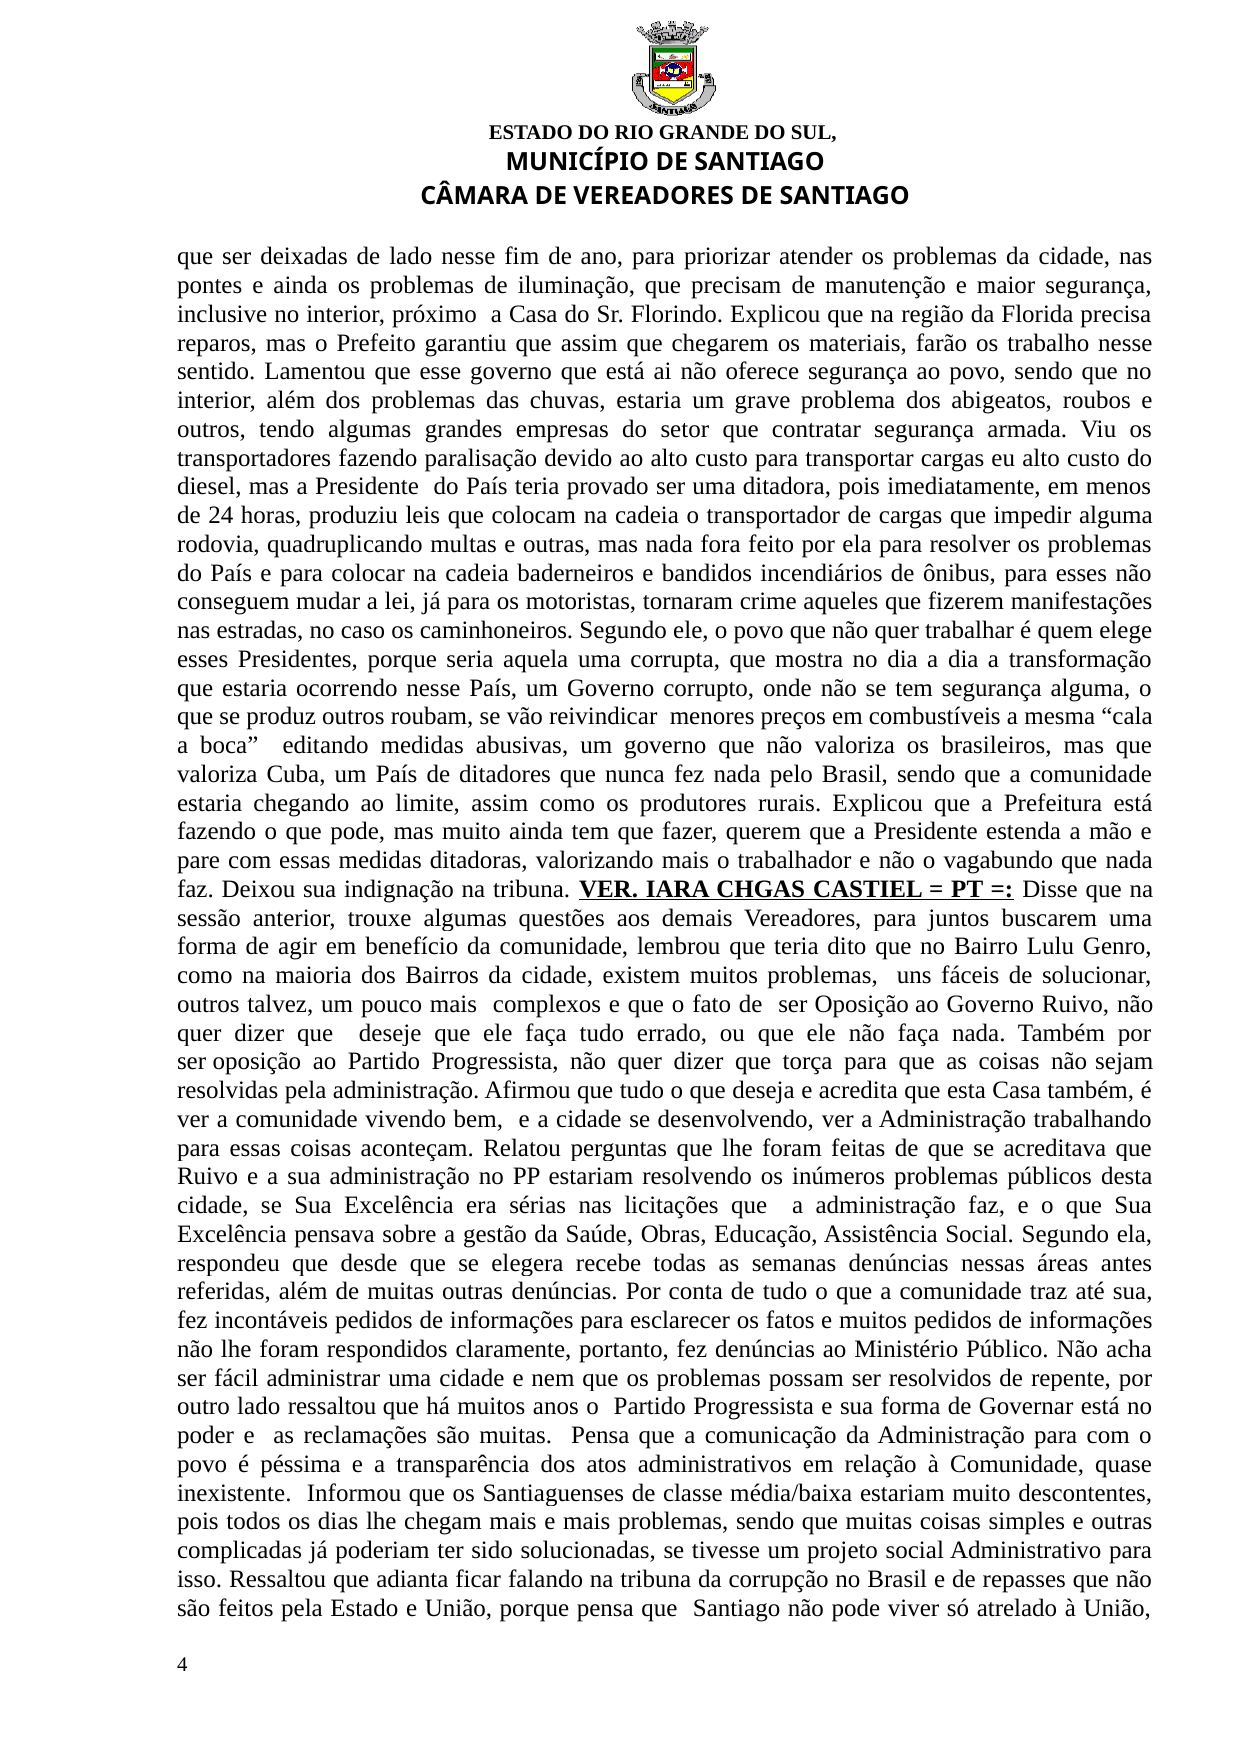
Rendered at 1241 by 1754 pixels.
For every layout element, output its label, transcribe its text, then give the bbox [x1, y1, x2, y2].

text que ser deixadas de lado nesse fim de ano, para priorizar atender os problemas da cidade, nas pontes e ainda os problemas de iluminação, que precisam de manutenção e maior segurança, inclusive no interior, próximo a Casa do Sr. Florindo. Explicou que na região da Florida precisa reparos, mas o Prefeito garantiu que assim que chegarem os materiais, farão os trabalho nesse sentido. Lamentou que esse governo que está ai não oferece segurança ao povo, sendo que no interior, além dos problemas das chuvas, estaria um grave problema dos abigeatos, roubos e outros, tendo algumas grandes empresas do setor que contratar segurança armada. Viu os transportadores fazendo paralisação devido ao alto custo para transportar cargas eu alto custo do diesel, mas a Presidente do País teria provado ser uma ditadora, pois imediatamente, em menos de 24 horas, produziu leis que colocam na cadeia o transportador de cargas que impedir alguma rodovia, quadruplicando multas e outras, mas nada fora feito por ela para resolver os problemas do País e para colocar na cadeia baderneiros e bandidos incendiários de ônibus, para esses não conseguem mudar a lei, já para os motoristas, tornaram crime aqueles que fizerem manifestações nas estradas, no caso os caminhoneiros. Segundo ele, o povo que não quer trabalhar é quem elege esses Presidentes, porque seria aquela uma corrupta, que mostra no dia a dia a transformação que estaria ocorrendo nesse País, um Governo corrupto, onde não se tem segurança alguma, o que se produz outros roubam, se vão reivindicar menores preços em combustíveis a mesma “cala a boca” editando medidas abusivas, um governo que não valoriza os brasileiros, mas que valoriza Cuba, um País de ditadores que nunca fez nada pelo Brasil, sendo que a comunidade estaria chegando ao limite, assim como os produtores rurais. Explicou que a Prefeitura está fazendo o que pode, mas muito ainda tem que fazer, querem que a Presidente estenda a mão e pare com essas medidas ditadoras, valorizando mais o trabalhador e não o vagabundo que nada faz. Deixou sua indignação na tribuna. VER. IARA CHGAS CASTIEL = PT =: Disse que na sessão anterior, trouxe algumas questões aos demais Vereadores, para juntos buscarem uma forma de agir em benefício da comunidade, lembrou que teria dito que no Bairro Lulu Genro, como na maioria dos Bairros da cidade, existem muitos problemas, uns fáceis de solucionar, outros talvez, um pouco mais complexos e que o fato de ser Oposição ao Governo Ruivo, não quer dizer que deseje que ele faça tudo errado, ou que ele não faça nada. Também por ser oposição ao Partido Progressista, não quer dizer que torça para que as coisas não sejam resolvidas pela administração. Afirmou que tudo o que deseja e acredita que esta Casa também, é ver a comunidade vivendo bem, e a cidade se desenvolvendo, ver a Administração trabalhando para essas coisas aconteçam. Relatou perguntas que lhe foram feitas de que se acreditava que Ruivo e a sua administração no PP estariam resolvendo os inúmeros problemas públicos desta cidade, se Sua Excelência era sérias nas licitações que a administração faz, e o que Sua Excelência pensava sobre a gestão da Saúde, Obras, Educação, Assistência Social. Segundo ela, respondeu que desde que se elegera recebe todas as semanas denúncias nessas áreas antes referidas, além de muitas outras denúncias. Por conta de tudo o que a comunidade traz até sua, fez incontáveis pedidos de informações para esclarecer os fatos e muitos pedidos de informações não lhe foram respondidos claramente, portanto, fez denúncias ao Ministério Público. Não acha ser fácil administrar uma cidade e nem que os problemas possam ser resolvidos de repente, por outro lado ressaltou que há muitos anos o Partido Progressista e sua forma de Governar está no poder e as reclamações são muitas. Pensa que a comunicação da Administração para com o povo é péssima e a transparência dos atos administrativos em relação à Comunidade, quase inexistente. Informou que os Santiaguenses de classe média/baixa estariam muito descontentes, pois todos os dias lhe chegam mais e mais problemas, sendo que muitas coisas simples e outras complicadas já poderiam ter sido solucionadas, se tivesse um projeto social Administrativo para isso. Ressaltou que adianta ficar falando na tribuna da corrupção no Brasil e de repasses que não são feitos pela Estado e União, porque pensa que Santiago não pode viver só atrelado à União, [177, 241, 1153, 1621]
